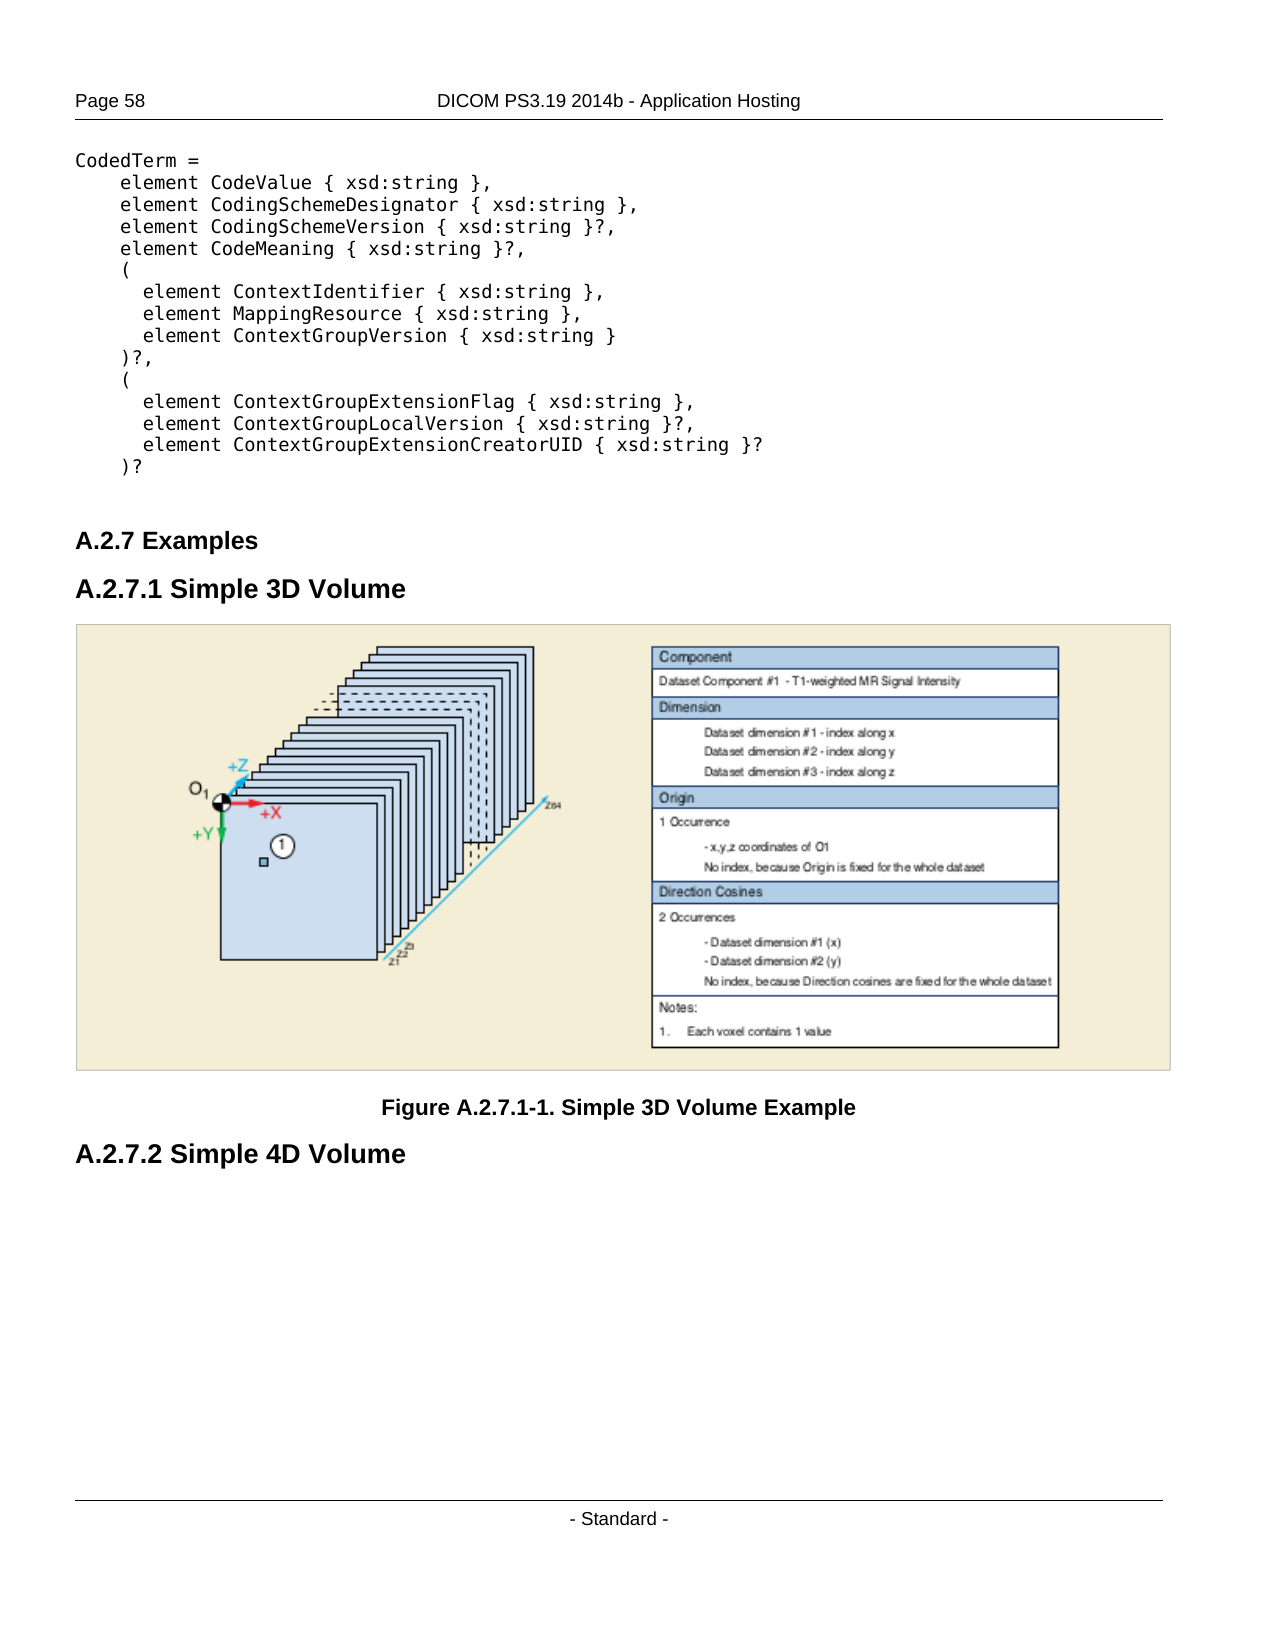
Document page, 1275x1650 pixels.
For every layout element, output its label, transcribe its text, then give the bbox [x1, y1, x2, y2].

text A.2.7.2 Simple 4D Volume [75, 1138, 1162, 1170]
text Figure A.2.7.1-1. Simple 3D Volume Example [75, 1094, 1162, 1120]
text A.2.7.1 Simple 3D Volume [75, 573, 1162, 604]
text A.2.7 Examples [75, 526, 1162, 554]
text CodedTerm = element CodeValue { xsd:string }, element CodingSchemeDesignator { xsd:string }, element CodingSchemeVersion { xsd:string }?, element CodeMeaning { xsd:string }?, ( element ContextIdentifier { xsd:string }, element MappingResource { xsd:string }, element ContextGroupVersion { xsd:string } )?, ( element ContextGroupExtensionFlag { xsd:string }, element ContextGroupLocalVersion { xsd:string }?, element ContextGroupExtensionCreatorUID { xsd:string }? )? [75, 150, 1162, 507]
picture [75, 623, 1172, 1072]
